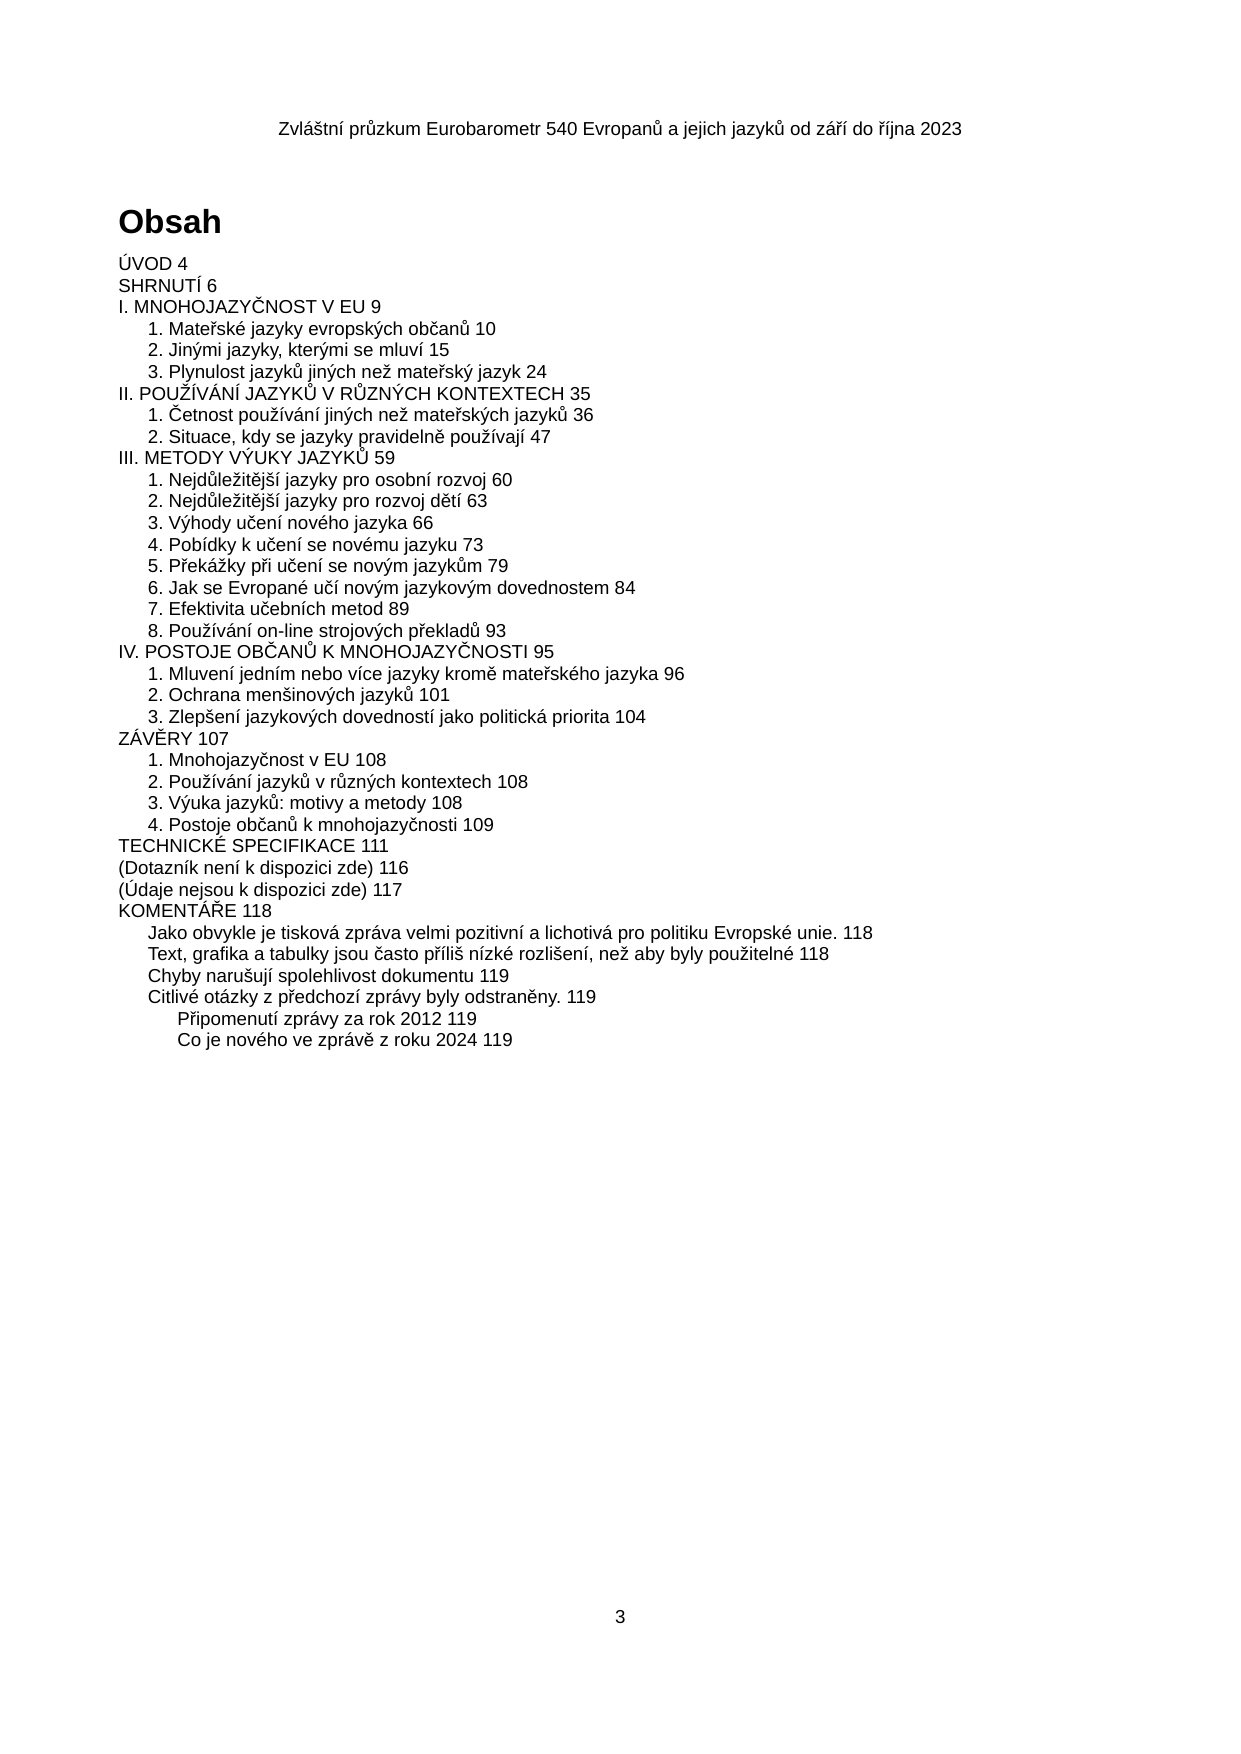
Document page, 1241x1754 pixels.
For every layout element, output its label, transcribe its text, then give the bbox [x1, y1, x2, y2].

text 2. Ochrana menšinových jazyků 101 [148, 684, 1122, 706]
subtitle Obsah [118, 202, 1122, 241]
text 1. Mateřské jazyky evropských občanů 10 [148, 318, 1122, 339]
text Chyby narušují spolehlivost dokumentu 119 [148, 964, 1122, 986]
text 3. Výuka jazyků: motivy a metody 108 [148, 792, 1122, 814]
text 6. Jak se Evropané učí novým jazykovým dovednostem 84 [148, 576, 1122, 598]
text 3. Zlepšení jazykových dovedností jako politická priorita 104 [148, 706, 1122, 727]
text 2. Situace, kdy se jazyky pravidelně používají 47 [148, 426, 1122, 447]
text 2. Používání jazyků v různých kontextech 108 [148, 771, 1122, 792]
text Text, grafika a tabulky jsou často příliš nízké rozlišení, než aby byly použitelné 118 [148, 943, 1122, 964]
text 3. Výhody učení nového jazyka 66 [148, 512, 1122, 533]
text Citlivé otázky z předchozí zprávy byly odstraněny. 119 [148, 986, 1122, 1008]
text 8. Používání on-line strojových překladů 93 [148, 619, 1122, 641]
text KOMENTÁŘE 118 [118, 900, 1122, 921]
text 2. Jinými jazyky, kterými se mluví 15 [148, 339, 1122, 361]
text I. MNOHOJAZYČNOST V EU 9 [118, 296, 1122, 318]
text II. POUŽÍVÁNÍ JAZYKŮ V RŮZNÝCH KONTEXTECH 35 [118, 382, 1122, 404]
text TECHNICKÉ SPECIFIKACE 111 [118, 835, 1122, 857]
text 1. Nejdůležitější jazyky pro osobní rozvoj 60 [148, 469, 1122, 490]
text (Údaje nejsou k dispozici zde) 117 [118, 878, 1122, 900]
text IV. POSTOJE OBČANŮ K MNOHOJAZYČNOSTI 95 [118, 641, 1122, 663]
text (Dotazník není k dispozici zde) 116 [118, 857, 1122, 878]
text 4. Pobídky k učení se novému jazyku 73 [148, 533, 1122, 555]
text 1. Mluvení jedním nebo více jazyky kromě mateřského jazyka 96 [148, 663, 1122, 684]
text III. METODY VÝUKY JAZYKŮ 59 [118, 447, 1122, 469]
text Připomenutí zprávy za rok 2012 119 [177, 1008, 1122, 1029]
text SHRNUTÍ 6 [118, 274, 1122, 296]
text 1. Mnohojazyčnost v EU 108 [148, 749, 1122, 771]
text ÚVOD 4 [118, 253, 1122, 274]
text 1. Četnost používání jiných než mateřských jazyků 36 [148, 404, 1122, 426]
text Co je nového ve zprávě z roku 2024 119 [177, 1029, 1122, 1051]
text Jako obvykle je tisková zpráva velmi pozitivní a lichotivá pro politiku Evropské unie. 118 [148, 921, 1122, 943]
text 3. Plynulost jazyků jiných než mateřský jazyk 24 [148, 361, 1122, 382]
text 7. Efektivita učebních metod 89 [148, 598, 1122, 619]
text 5. Překážky při učení se novým jazykům 79 [148, 555, 1122, 576]
text ZÁVĚRY 107 [118, 727, 1122, 749]
text 2. Nejdůležitější jazyky pro rozvoj dětí 63 [148, 490, 1122, 512]
text 4. Postoje občanů k mnohojazyčnosti 109 [148, 814, 1122, 835]
